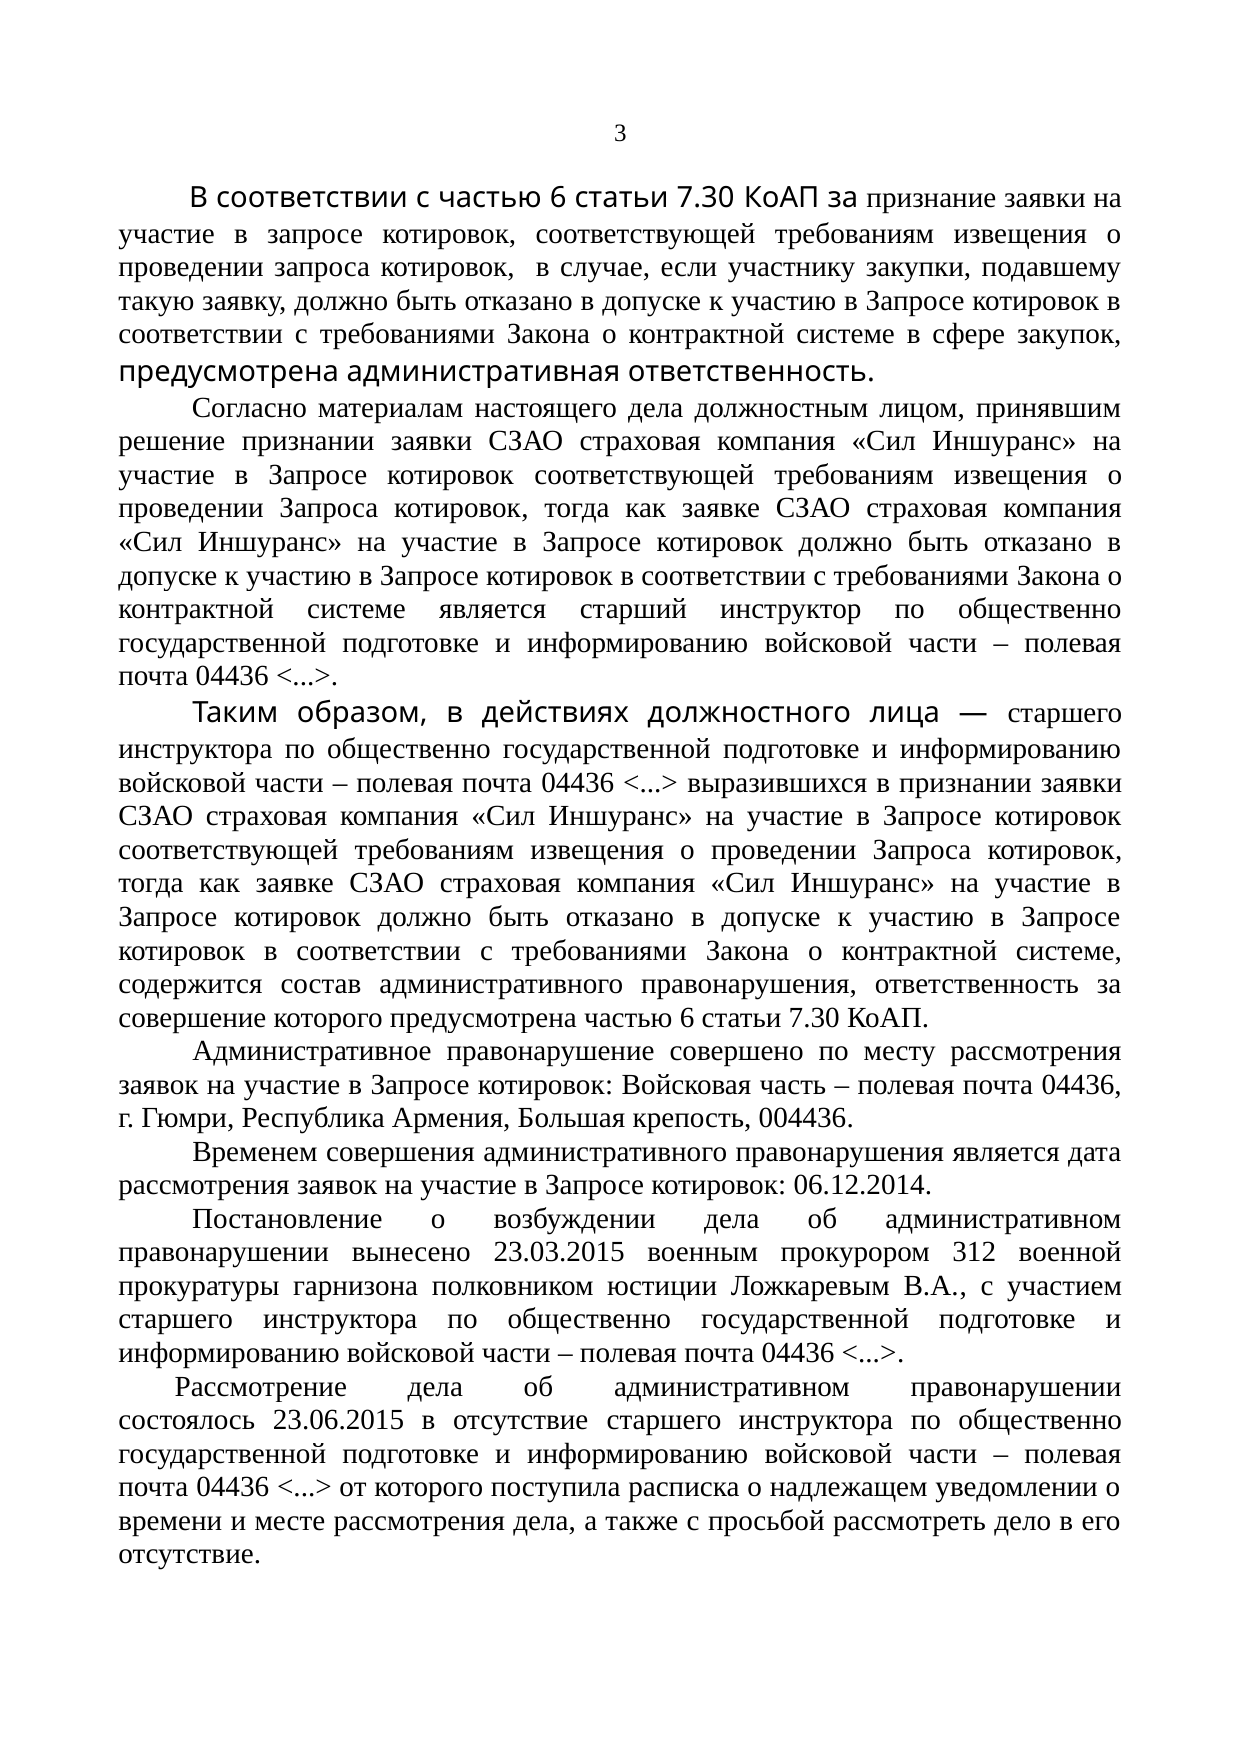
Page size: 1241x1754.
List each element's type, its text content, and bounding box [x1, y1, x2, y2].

text Временем совершения административного правонарушения является дата рассмотрения заявок на участие в Запросе котировок: 06.12.2014. [118, 1134, 1122, 1201]
text Таким образом, в действиях должностного лица — старшего инструктора по общественно государственной подготовке и информированию войсковой части – полевая почта 04436 <...> выразившихся в признании заявки СЗАО страховая компания «Сил Иншуранс» на участие в Запросе котировок соответствующей требованиям извещения о проведении Запроса котировок, тогда как заявке СЗАО страховая компания «Сил Иншуранс» на участие в Запросе котировок должно быть отказано в допуске к участию в Запросе котировок в соответствии с требованиями Закона о контрактной системе, содержится состав административного правонарушения, ответственность за совершение которого предусмотрена частью 6 статьи 7.30 КоАП. [118, 692, 1122, 1033]
text Постановление о возбуждении дела об административном правонарушении вынесено 23.03.2015 военным прокурором 312 военной прокуратуры гарнизона полковником юстиции Ложкаревым В.А., с участием старшего инструктора по общественно государственной подготовке и информированию войсковой части – полевая почта 04436 <...>. [118, 1201, 1122, 1369]
text Административное правонарушение совершено по месту рассмотрения заявок на участие в Запросе котировок: Войсковая часть – полевая почта 04436, г. Гюмри, Республика Армения, Большая крепость, 004436. [118, 1033, 1122, 1134]
list Согласно материалам настоящего дела должностным лицом, принявшим решение признании заявки СЗАО страховая компания «Сил Иншуранс» на участие в Запросе котировок соответствующей требованиям извещения о проведении Запроса котировок, тогда как заявке СЗАО страховая компания «Сил Иншуранс» на участие в Запросе котировок должно быть отказано в допуске к участию в Запросе котировок в соответствии с требованиями Закона о контрактной системе является старший инструктор по общественно государственной подготовке и информированию войсковой части – полевая почта 04436 <...>. [118, 390, 1122, 692]
text В соответствии с частью 6 статьи 7.30 КоАП за признание заявки на участие в запросе котировок, соответствующей требованиям извещения о проведении запроса котировок, в случае, если участнику закупки, подавшему такую заявку, должно быть отказано в допуске к участию в Запросе котировок в соответствии с требованиями Закона о контрактной системе в сфере закупок, предусмотрена административная ответственность. [118, 176, 1122, 390]
text Рассмотрение дела об административном правонарушении состоялось 23.06.2015 в отсутствие старшего инструктора по общественно государственной подготовке и информированию войсковой части – полевая почта 04436 <...> от которого поступила расписка о надлежащем уведомлении о времени и месте рассмотрения дела, а также с просьбой рассмотреть дело в его отсутствие. [118, 1369, 1122, 1570]
